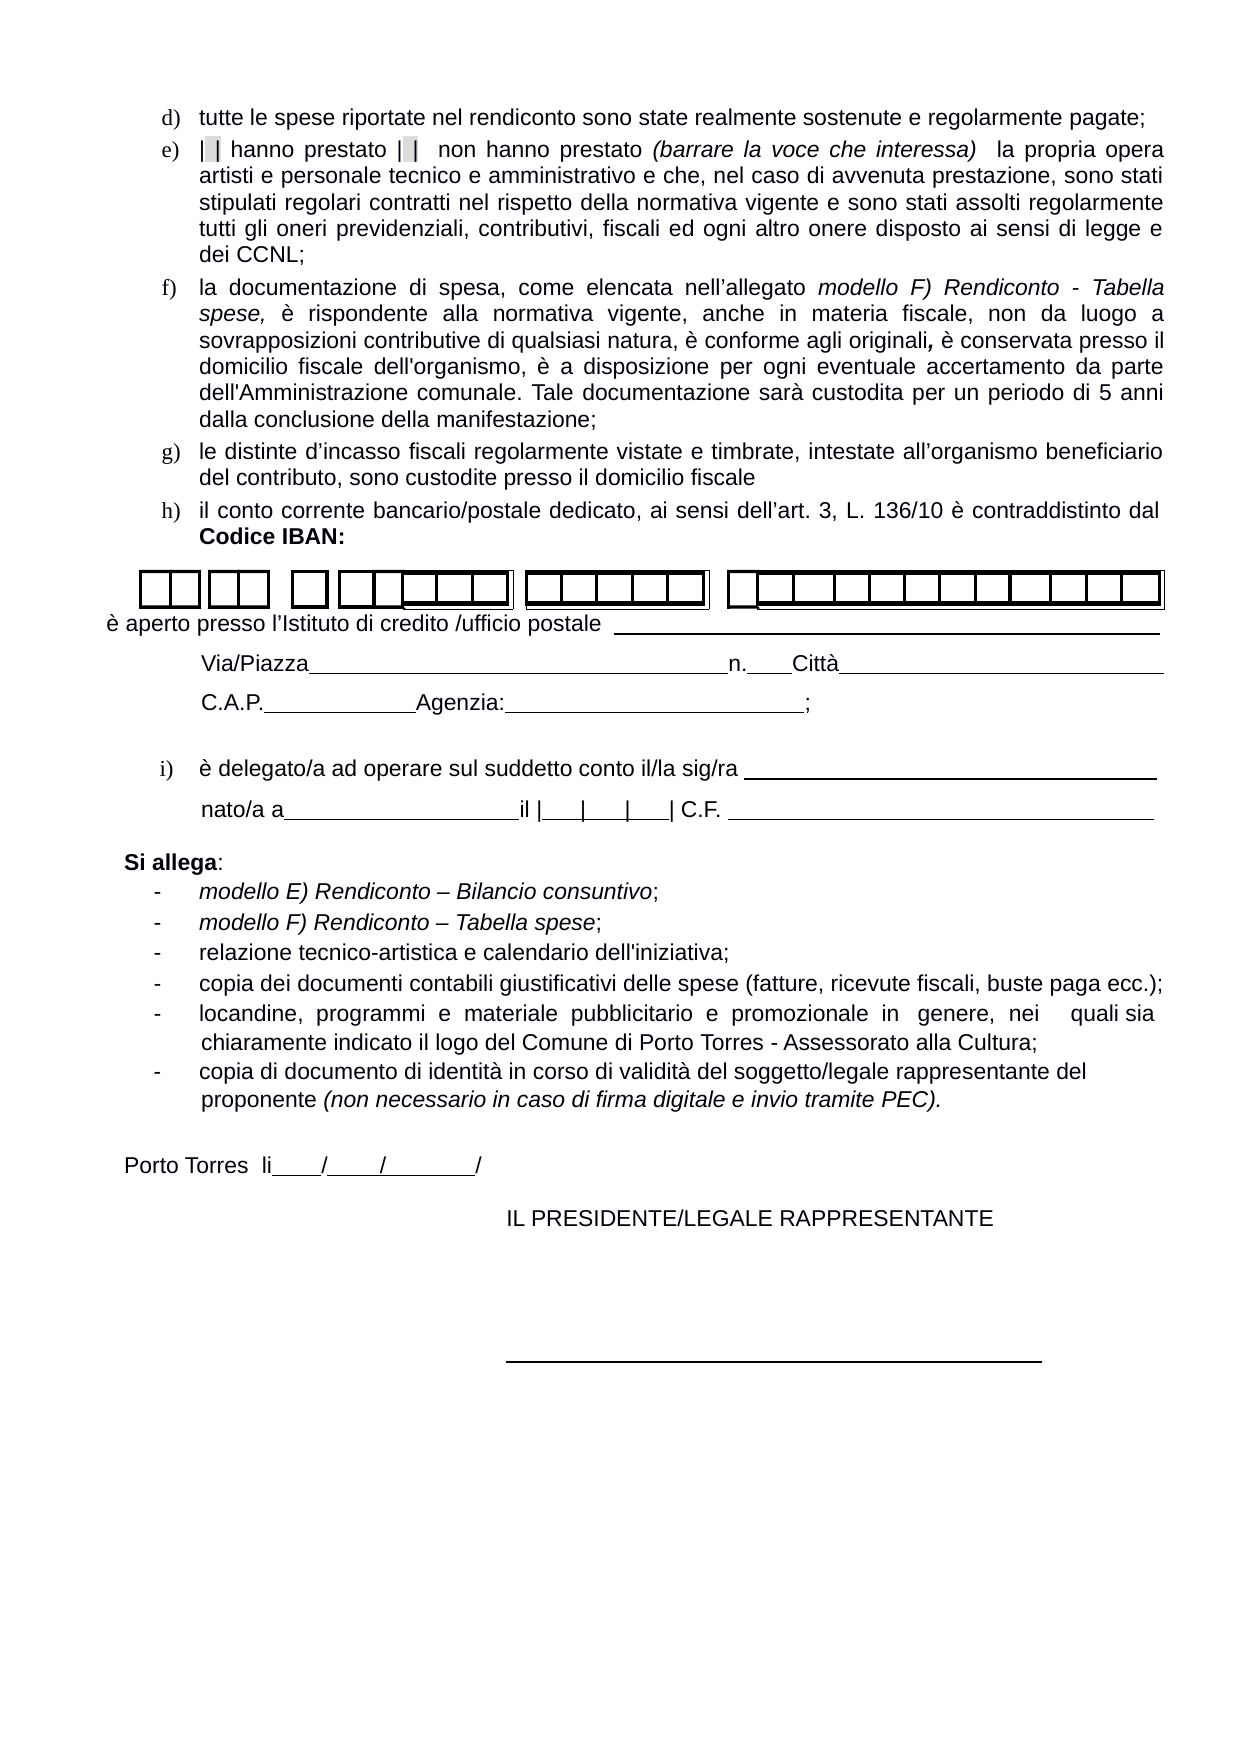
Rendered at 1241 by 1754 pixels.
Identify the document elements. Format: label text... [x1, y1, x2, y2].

table_header [474, 575, 506, 601]
list relazione tecnico-artistica e calendario dell'iniziativa; [153, 936, 1182, 967]
table_header [759, 575, 792, 601]
list | | hanno prestato | | non hanno prestato (barrare la voce che interessa) la propria opera artisti e personale tecnico e amministrativo e che, nel caso di avvenuta prestazione, sono stati stipulati regolari contratti nel rispetto della normativa vigente e sono stati assolti regolarmente tutti gli oneri previdenziali, contributivi, fiscali ed ogni altro onere disposto ai sensi di legge e dei CCNL; [161, 136, 1164, 268]
table_header [977, 575, 1008, 601]
table_header [634, 575, 666, 601]
subtitle Si allega: [124, 849, 1182, 875]
text C.A.P. Agenzia: ; [201, 689, 1182, 716]
text IL PRESIDENTE/LEGALE RAPPRESENTANTE [506, 1205, 1182, 1231]
table_header [438, 575, 471, 601]
table_header [1012, 575, 1049, 601]
list modello F) Rendiconto – Tabella spese; [153, 906, 1182, 936]
table_header [871, 575, 903, 601]
table_header [906, 575, 938, 601]
table_header [941, 575, 974, 601]
table_header [528, 575, 560, 601]
subtitle Codice IBAN: [199, 523, 1182, 549]
list è delegato/a ad operare sul suddetto conto il/la sig/ra [159, 755, 1182, 782]
table_header [404, 575, 435, 601]
text nato/a a il | | | | C.F. [201, 796, 1182, 823]
text Via/Piazza n. Città [201, 650, 1182, 676]
table_header [669, 575, 702, 601]
table_header [836, 575, 868, 601]
list copia di documento di identità in corso di validità del soggetto/legale rappresentante del proponente (non necessario in caso di firma digitale e invio tramite PEC). [153, 1055, 1163, 1113]
list il conto corrente bancario/postale dedicato, ai sensi dell’art. 3, L. 136/10 è contraddistinto dal [161, 497, 1182, 523]
list copia dei documenti contabili giustificativi delle spese (fatture, ricevute fiscali, buste paga ecc.); [153, 967, 1182, 997]
table_header [563, 575, 595, 601]
table_header [1123, 575, 1158, 601]
table_header [1088, 575, 1120, 601]
table_header [1052, 575, 1085, 601]
table_header [598, 575, 631, 601]
list locandine, programmi e materiale pubblicitario e promozionale in genere, nei quali sia chiaramente indicato il logo del Comune di Porto Torres - Assessorato alla Cultura; [153, 997, 1163, 1055]
list le distinte d’incasso fiscali regolarmente vistate e timbrate, intestate all’organismo beneficiario del contributo, sono custodite presso il domicilio fiscale [161, 438, 1164, 491]
list tutte le spese riportate nel rendiconto sono state realmente sostenute e regolarmente pagate; [161, 103, 1182, 130]
list modello E) Rendiconto – Bilancio consuntivo; [153, 875, 1182, 906]
text Porto Torres li / / / [124, 1152, 1182, 1178]
table_header [795, 575, 833, 601]
list la documentazione di spesa, come elencata nell’allegato modello F) Rendiconto - Tabella spese, è rispondente alla normativa vigente, anche in materia fiscale, non da luogo a sovrapposizioni contributive di qualsiasi natura, è conforme agli originali, è conservata presso il domicilio fiscale dell'organismo, è a disposizione per ogni eventuale accertamento da parte dell'Amministrazione comunale. Tale documentazione sarà custodita per un periodo di 5 anni dalla conclusione della manifestazione; [161, 274, 1164, 432]
text è aperto presso l’Istituto di credito /ufficio postale [106, 583, 1182, 637]
